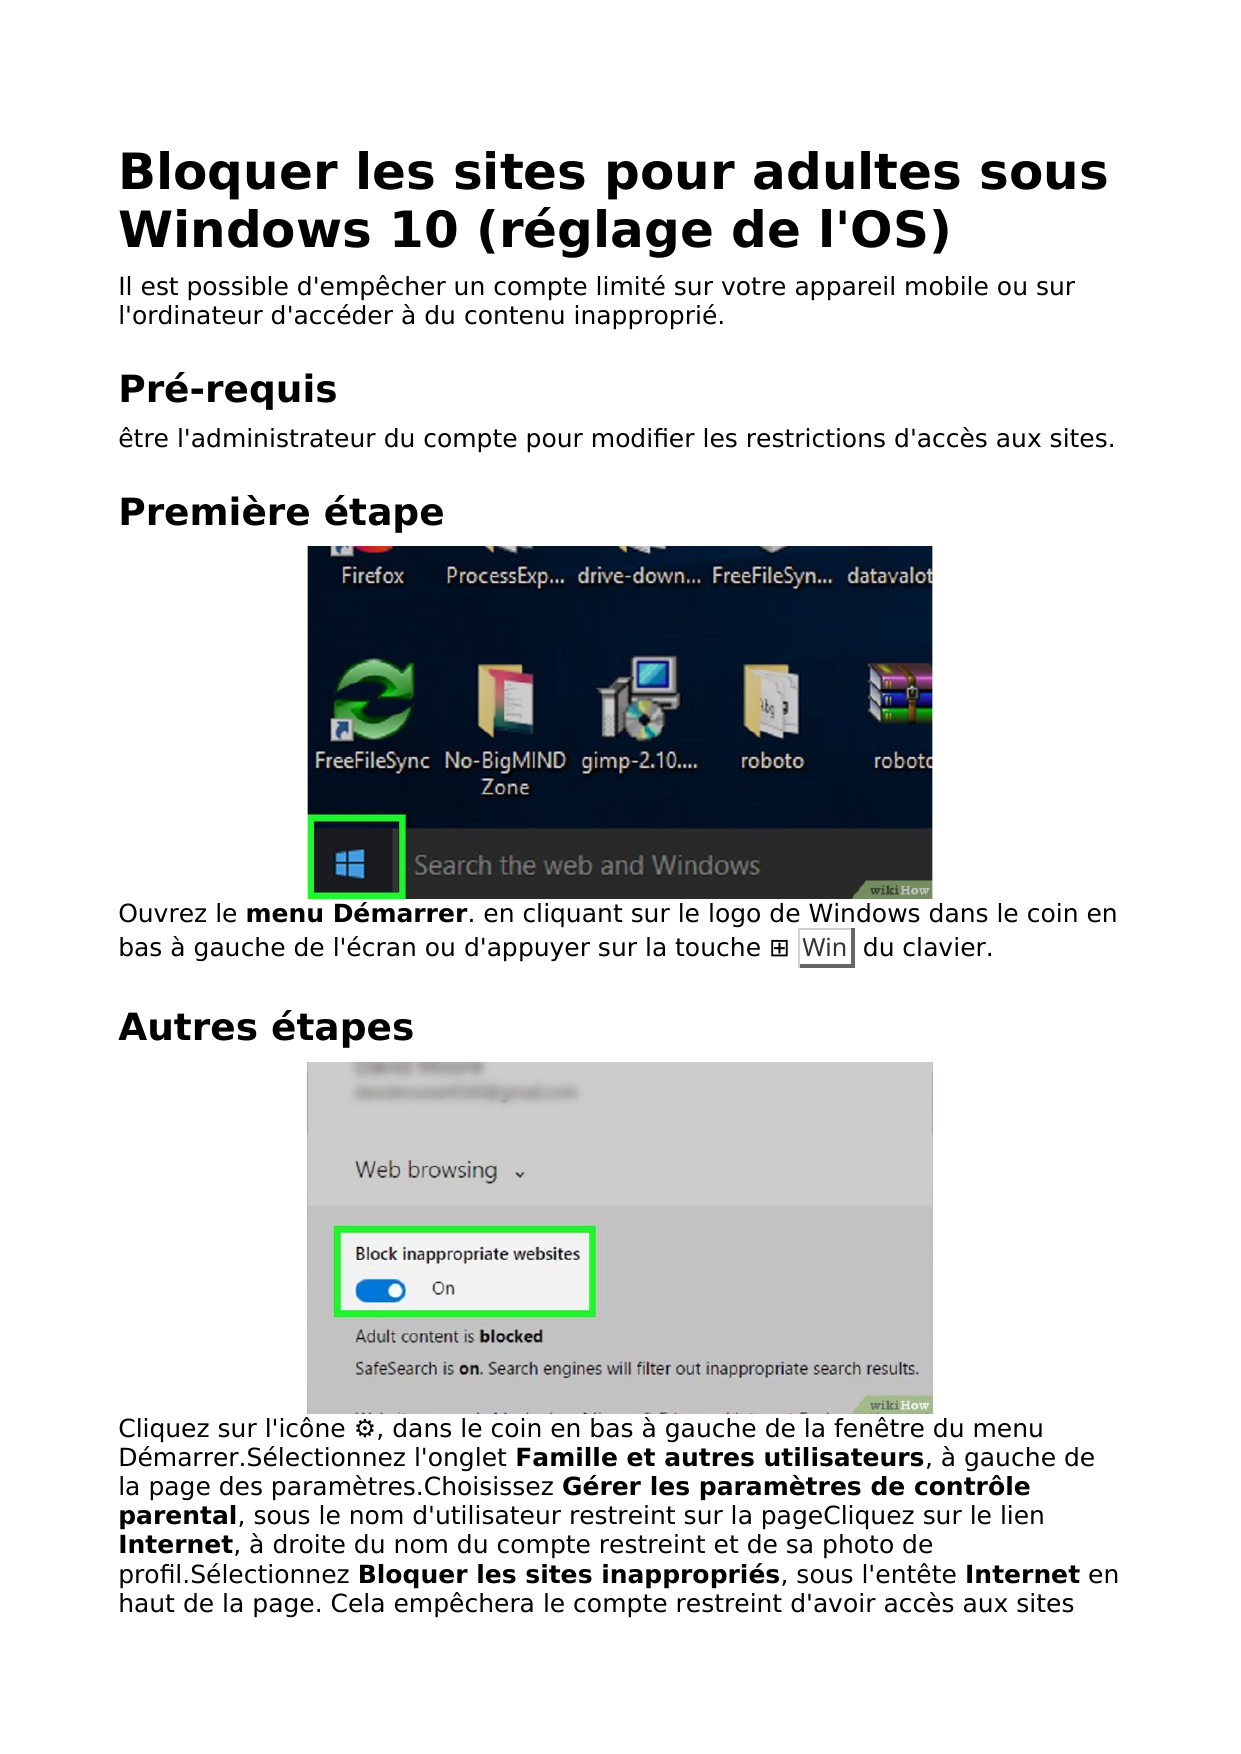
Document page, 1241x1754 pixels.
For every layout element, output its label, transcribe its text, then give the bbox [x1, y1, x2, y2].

text Cliquez sur l'icône ⚙️, dans le coin en bas à gauche de la fenêtre du menu Démarrer.Sélectionnez l'onglet Famille et autres utilisateurs, à gauche de la page des paramètres.Choisissez Gérer les paramètres de contrôle parental, sous le nom d'utilisateur restreint sur la pageCliquez sur le lien Internet, à droite du nom du compte restreint et de sa photo de profil.Sélectionnez Bloquer les sites inappropriés, sous l'entête Internet en haut de la page. Cela empêchera le compte restreint d'avoir accès aux sites [118, 1062, 1122, 1618]
subtitle Autres étapes [118, 1006, 1122, 1049]
picture [307, 1062, 933, 1414]
subtitle Pré-requis [118, 368, 1122, 412]
text Ouvrez le menu Démarrer. en cliquant sur le logo de Windows dans le coin en bas à gauche de l'écran ou d'appuyer sur la touche ⊞ Win du clavier. [118, 547, 1122, 968]
subtitle Bloquer les sites pour adultes sous Windows 10 (réglage de l'OS) [118, 143, 1122, 259]
text Il est possible d'empêcher un compte limité sur votre appareil mobile ou sur l'ordinateur d'accéder à du contenu inapproprié. [118, 272, 1122, 330]
picture [307, 546, 933, 899]
text être l'administrateur du compte pour modifier les restrictions d'accès aux sites. [118, 424, 1122, 453]
subtitle Première étape [118, 491, 1122, 534]
